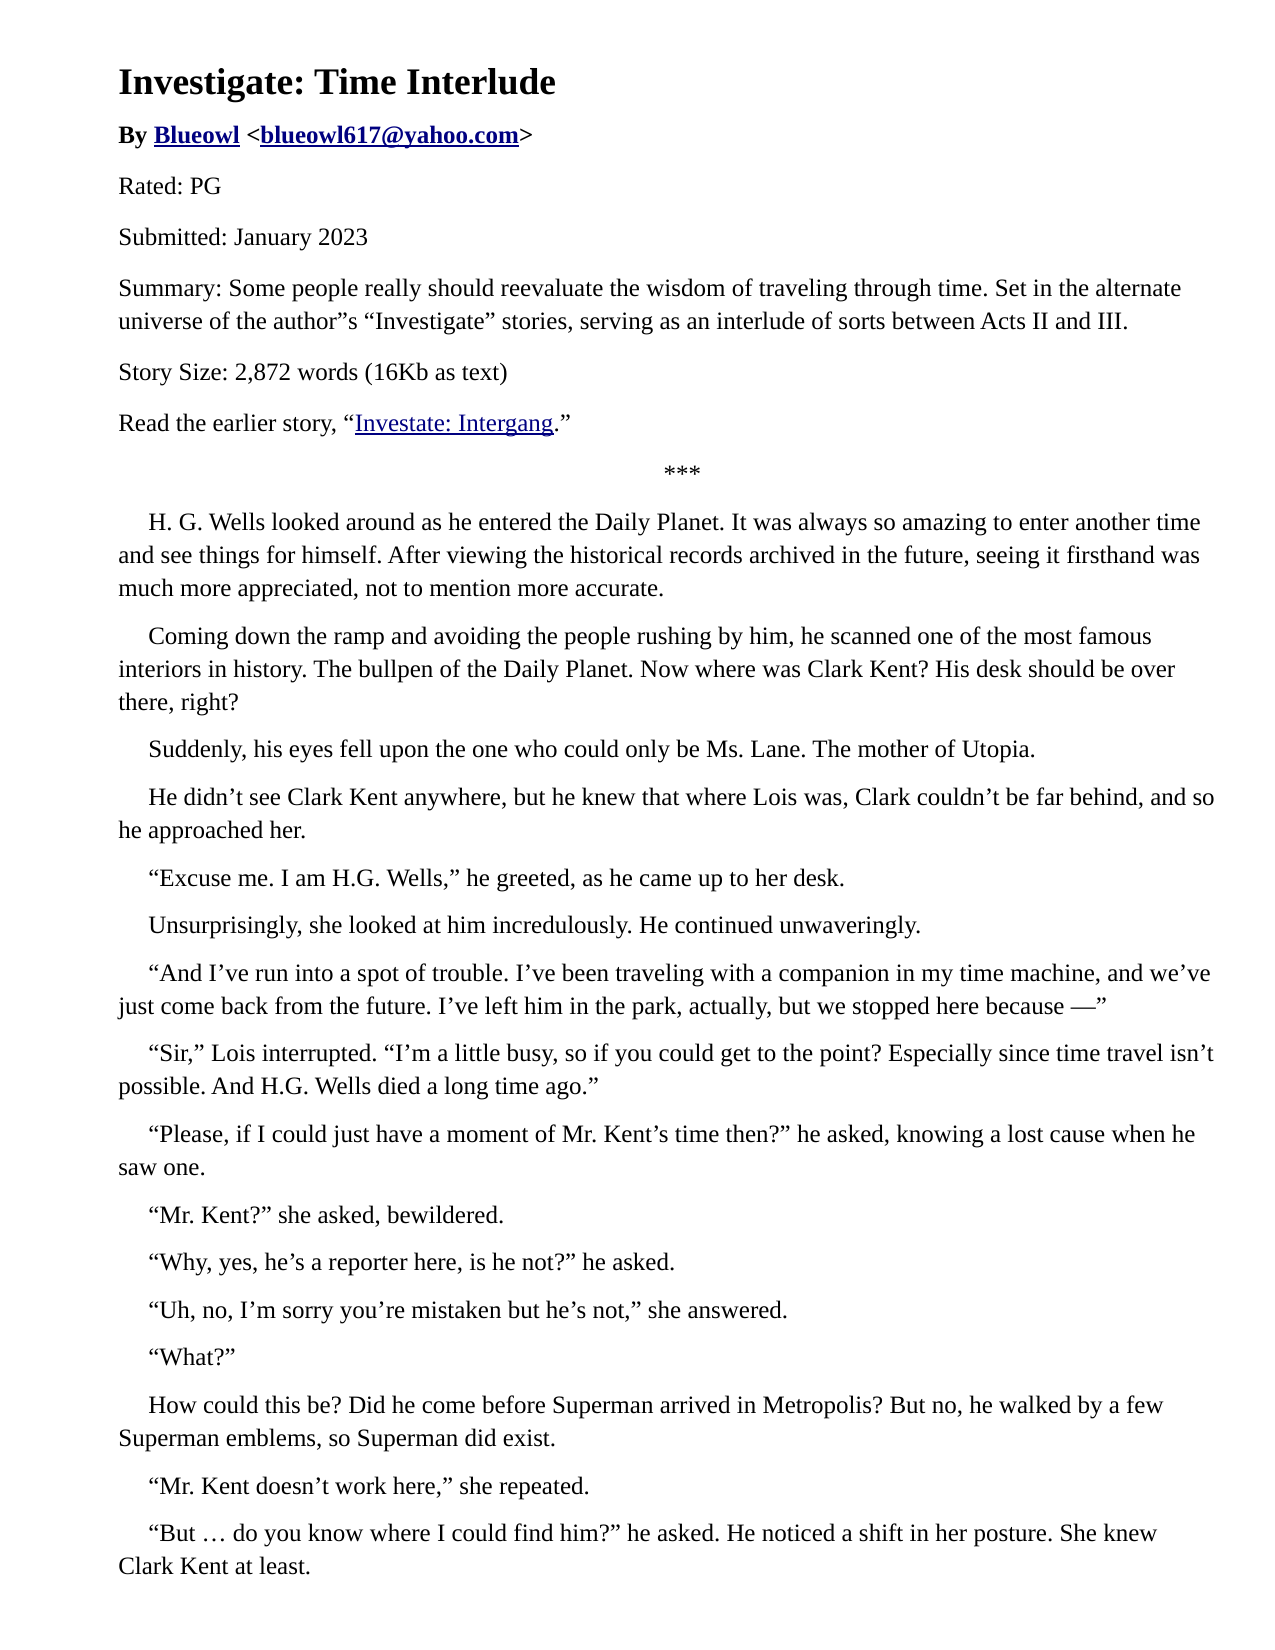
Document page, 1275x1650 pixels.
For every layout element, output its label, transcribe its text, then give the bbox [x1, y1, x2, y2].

text Rated: PG [118, 171, 1216, 200]
text “Mr. Kent?” she asked, bewildered. [118, 1200, 1216, 1228]
text Story Size: 2,872 words (16Kb as text) [118, 357, 1216, 386]
text “Excuse me. I am H.G. Wells,” he greeted, as he came up to her desk. [118, 863, 1216, 891]
text Coming down the ramp and avoiding the people rushing by him, he scanned one of the most famous interiors in history. The bullpen of the Daily Planet. Now where was Clark Kent? His desk should be over there, right? [118, 621, 1216, 716]
text “Mr. Kent doesn’t work here,” she repeated. [118, 1471, 1216, 1499]
text Suddenly, his eyes fell upon the one who could only be Ms. Lane. The mother of Utopia. [118, 734, 1216, 763]
text Unsurprisingly, she looked at him incredulously. He continued unwaveringly. [118, 910, 1216, 939]
text “And I’ve run into a spot of trouble. I’ve been traveling with a companion in my time machine, and we’ve just come back from the future. I’ve left him in the park, actually, but we stopped here because —” [118, 958, 1216, 1019]
text Read the earlier story, “Investate: Intergang.” [118, 408, 1216, 437]
text He didn’t see Clark Kent anywhere, but he knew that where Lois was, Clark couldn’t be far behind, and so he approached her. [118, 782, 1216, 844]
text How could this be? Did he come before Superman arrived in Metropolis? But no, he walked by a few Superman emblems, so Superman did exist. [118, 1390, 1216, 1452]
subtitle Investigate: Time Interlude [118, 59, 1216, 102]
text “Uh, no, I’m sorry you’re mistaken but he’s not,” she answered. [118, 1295, 1216, 1324]
text “But … do you know where I could find him?” he asked. He noticed a shift in her posture. She knew Clark Kent at least. [118, 1518, 1216, 1580]
text *** [118, 459, 1216, 488]
text Submitted: January 2023 [118, 222, 1216, 251]
text “What?” [118, 1342, 1216, 1371]
text H. G. Wells looked around as he entered the Daily Planet. It was always so amazing to enter another time and see things for himself. After viewing the historical records archived in the future, seeing it firsthand was much more appreciated, not to mention more accurate. [118, 507, 1216, 602]
text “Why, yes, he’s a reporter here, is he not?” he asked. [118, 1247, 1216, 1276]
text Summary: Some people really should reevaluate the wisdom of traveling through time. Set in the alternate universe of the author”s “Investigate” stories, serving as an interlude of sorts between Acts II and III. [118, 273, 1216, 335]
text “Please, if I could just have a moment of Mr. Kent’s time then?” he asked, knowing a lost cause when he saw one. [118, 1119, 1216, 1181]
text By Blueowl <blueowl617@yahoo.com> [118, 120, 1216, 149]
text “Sir,” Lois interrupted. “I’m a little busy, so if you could get to the point? Especially since time travel isn’t possible. And H.G. Wells died a long time ago.” [118, 1038, 1216, 1100]
